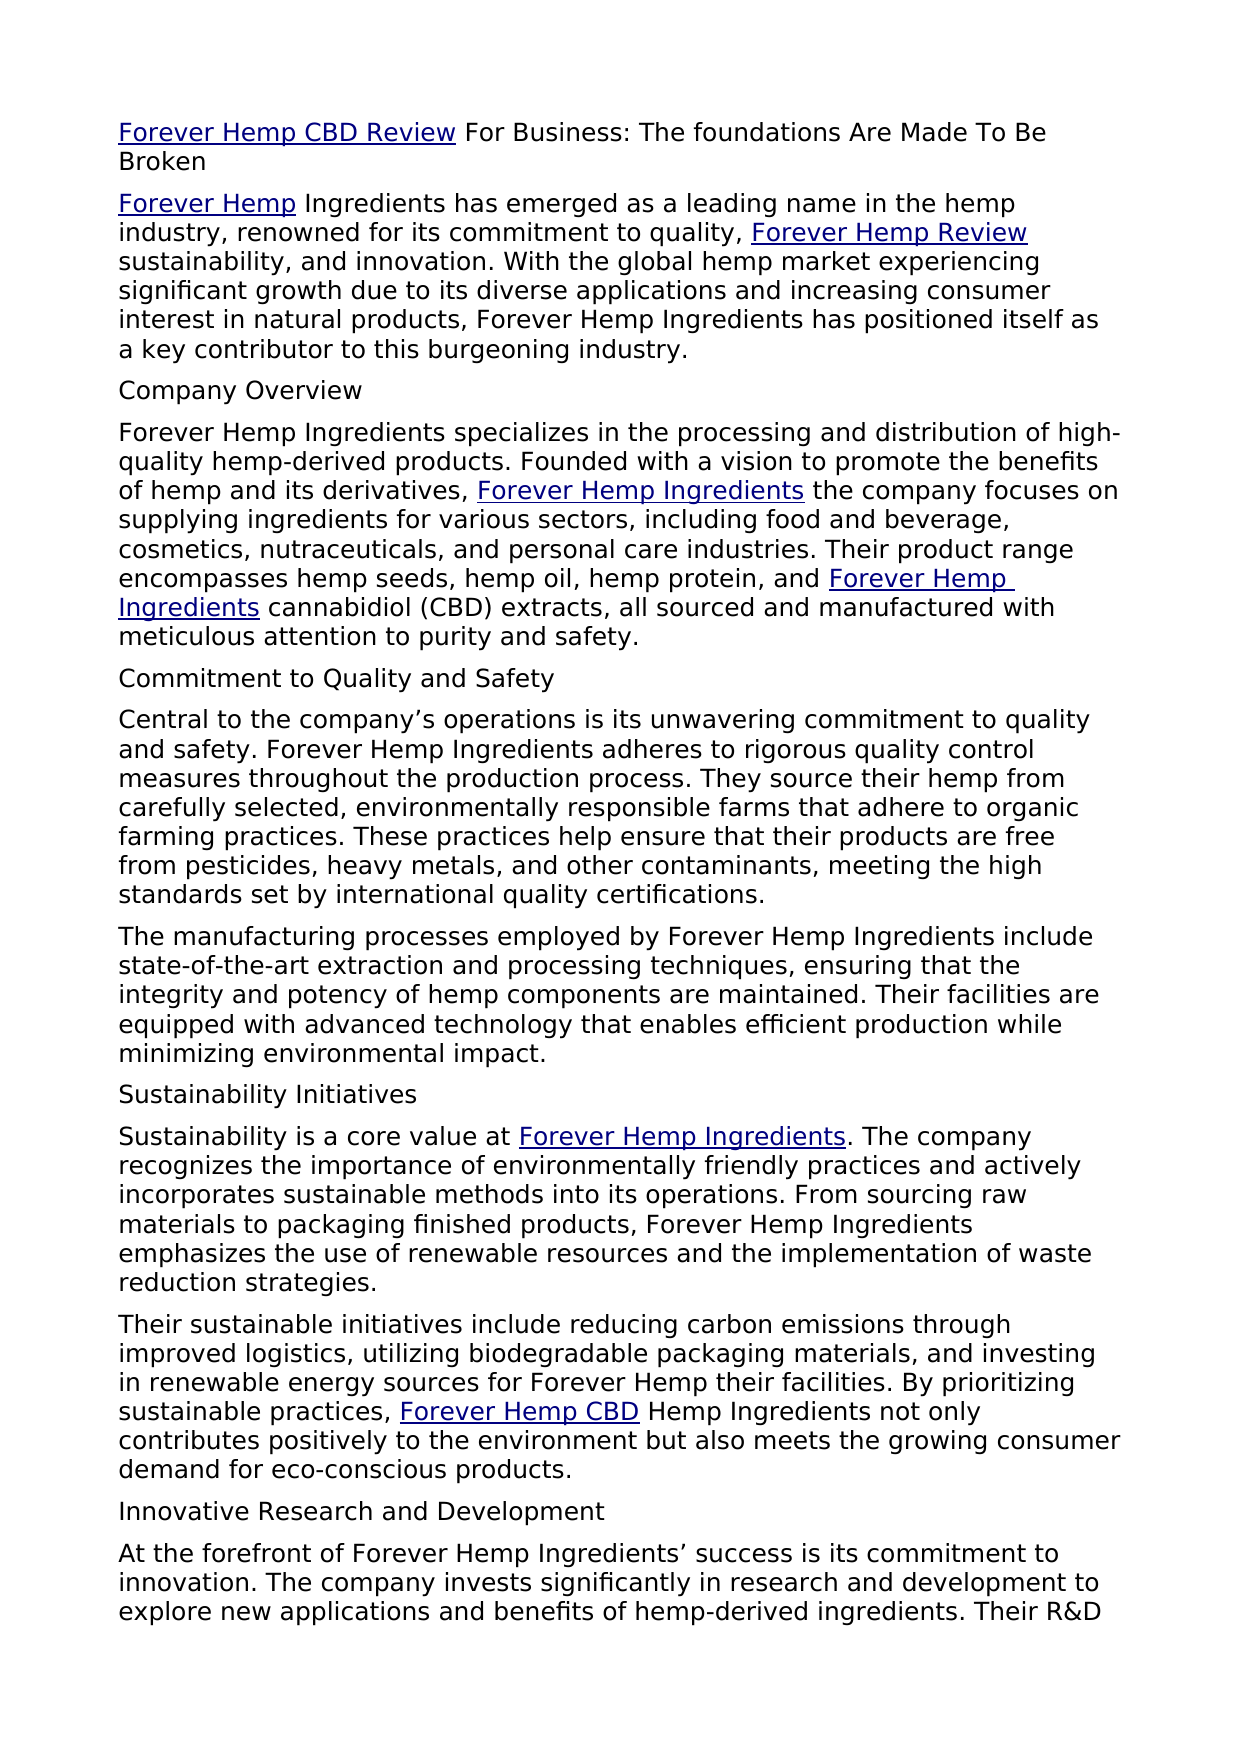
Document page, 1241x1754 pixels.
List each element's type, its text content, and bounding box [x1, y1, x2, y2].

text The manufacturing processes employed by Forever Hemp Ingredients include state-of-the-art extraction and processing techniques, ensuring that the integrity and potency of hemp components are maintained. Their facilities are equipped with advanced technology that enables efficient production while minimizing environmental impact. [118, 922, 1122, 1068]
text At the forefront of Forever Hemp Ingredients’ success is its commitment to innovation. The company invests significantly in research and development to explore new applications and benefits of hemp-derived ingredients. Their R&D [118, 1539, 1122, 1626]
text Sustainability Initiatives [118, 1081, 1122, 1110]
text Forever Hemp Ingredients has emerged as a leading name in the hemp industry, renowned for its commitment to quality, Forever Hemp Review sustainability, and innovation. With the global hemp market experiencing significant growth due to its diverse applications and increasing consumer interest in natural products, Forever Hemp Ingredients has positioned itself as a key contributor to this burgeoning industry. [118, 189, 1122, 364]
text Company Overview [118, 376, 1122, 406]
text Central to the company’s operations is its unwavering commitment to quality and safety. Forever Hemp Ingredients adheres to rigorous quality control measures throughout the production process. They source their hemp from carefully selected, environmentally responsible farms that adhere to organic farming practices. These practices help ensure that their products are free from pesticides, heavy metals, and other contaminants, meeting the high standards set by international quality certifications. [118, 706, 1122, 910]
text Commitment to Quality and Safety [118, 664, 1122, 693]
text Forever Hemp CBD Review For Business: The foundations Are Made To Be Broken [118, 118, 1122, 176]
text Innovative Research and Development [118, 1497, 1122, 1526]
text Forever Hemp Ingredients specializes in the processing and distribution of high-quality hemp-derived products. Founded with a vision to promote the benefits of hemp and its derivatives, Forever Hemp Ingredients the company focuses on supplying ingredients for various sectors, including food and beverage, cosmetics, nutraceuticals, and personal care industries. Their product range encompasses hemp seeds, hemp oil, hemp protein, and Forever Hemp Ingredients cannabidiol (CBD) extracts, all sourced and manufactured with meticulous attention to purity and safety. [118, 418, 1122, 651]
text Their sustainable initiatives include reducing carbon emissions through improved logistics, utilizing biodegradable packaging materials, and investing in renewable energy sources for Forever Hemp their facilities. By prioritizing sustainable practices, Forever Hemp CBD Hemp Ingredients not only contributes positively to the environment but also meets the growing consumer demand for eco-conscious products. [118, 1310, 1122, 1485]
text Sustainability is a core value at Forever Hemp Ingredients. The company recognizes the importance of environmentally friendly practices and actively incorporates sustainable methods into its operations. From sourcing raw materials to packaging finished products, Forever Hemp Ingredients emphasizes the use of renewable resources and the implementation of waste reduction strategies. [118, 1122, 1122, 1297]
